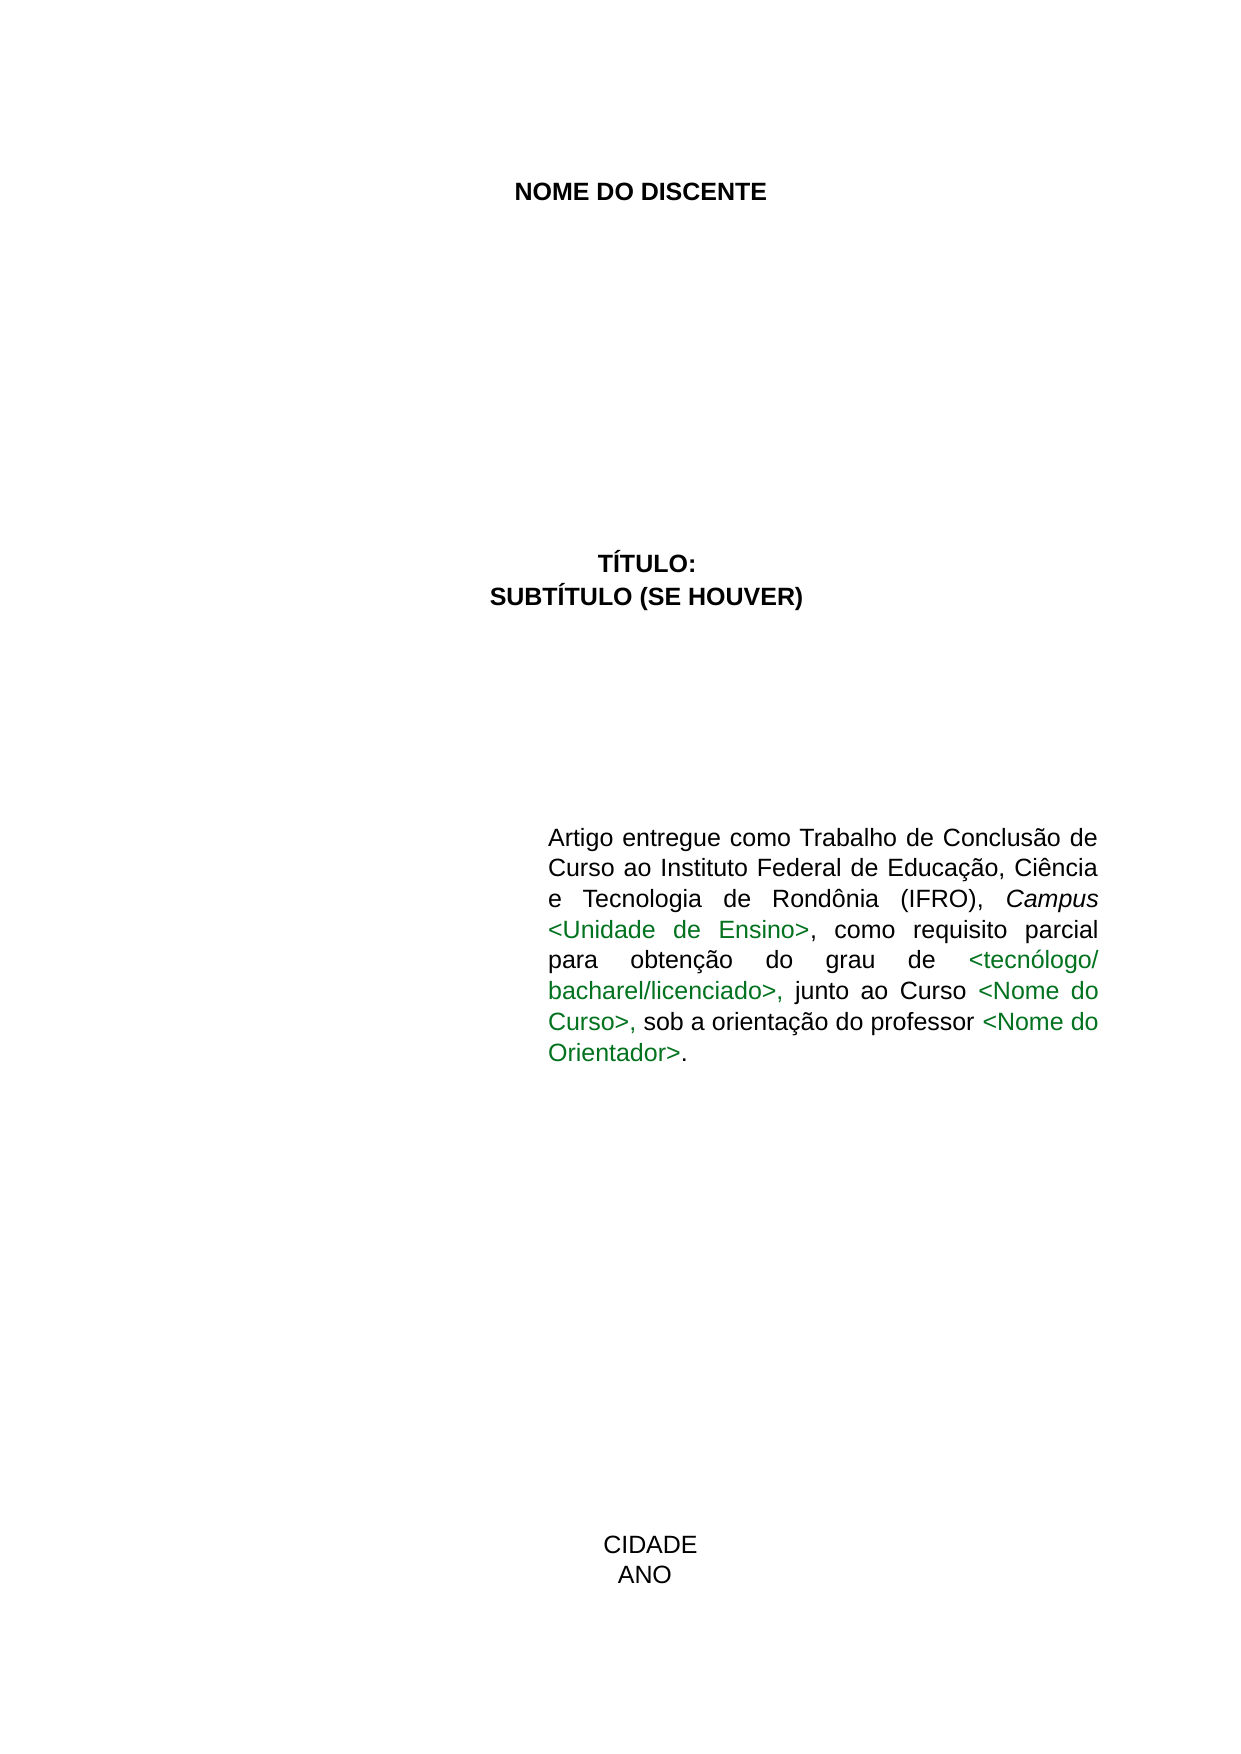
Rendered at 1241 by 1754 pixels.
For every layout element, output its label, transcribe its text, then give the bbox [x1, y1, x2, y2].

subtitle SUBTÍTULO (SE HOUVER) [178, 581, 1122, 610]
text Artigo entregue como Trabalho de Conclusão de Curso ao Instituto Federal de Educação, Ciência e Tecnologia de Rondônia (IFRO), Campus <Unidade de Ensino>, como requisito parcial para obtenção do grau de <tecnólogo/ bacharel/licenciado>, junto ao Curso <Nome do Curso>, sob a orientação do professor <Nome do Orientador>. [548, 822, 1098, 1066]
text CIDADE [178, 1529, 1122, 1558]
text ANO [177, 1560, 1122, 1589]
text TÍTULO: [581, 548, 720, 577]
text NOME DO DISCENTE [177, 177, 1111, 206]
